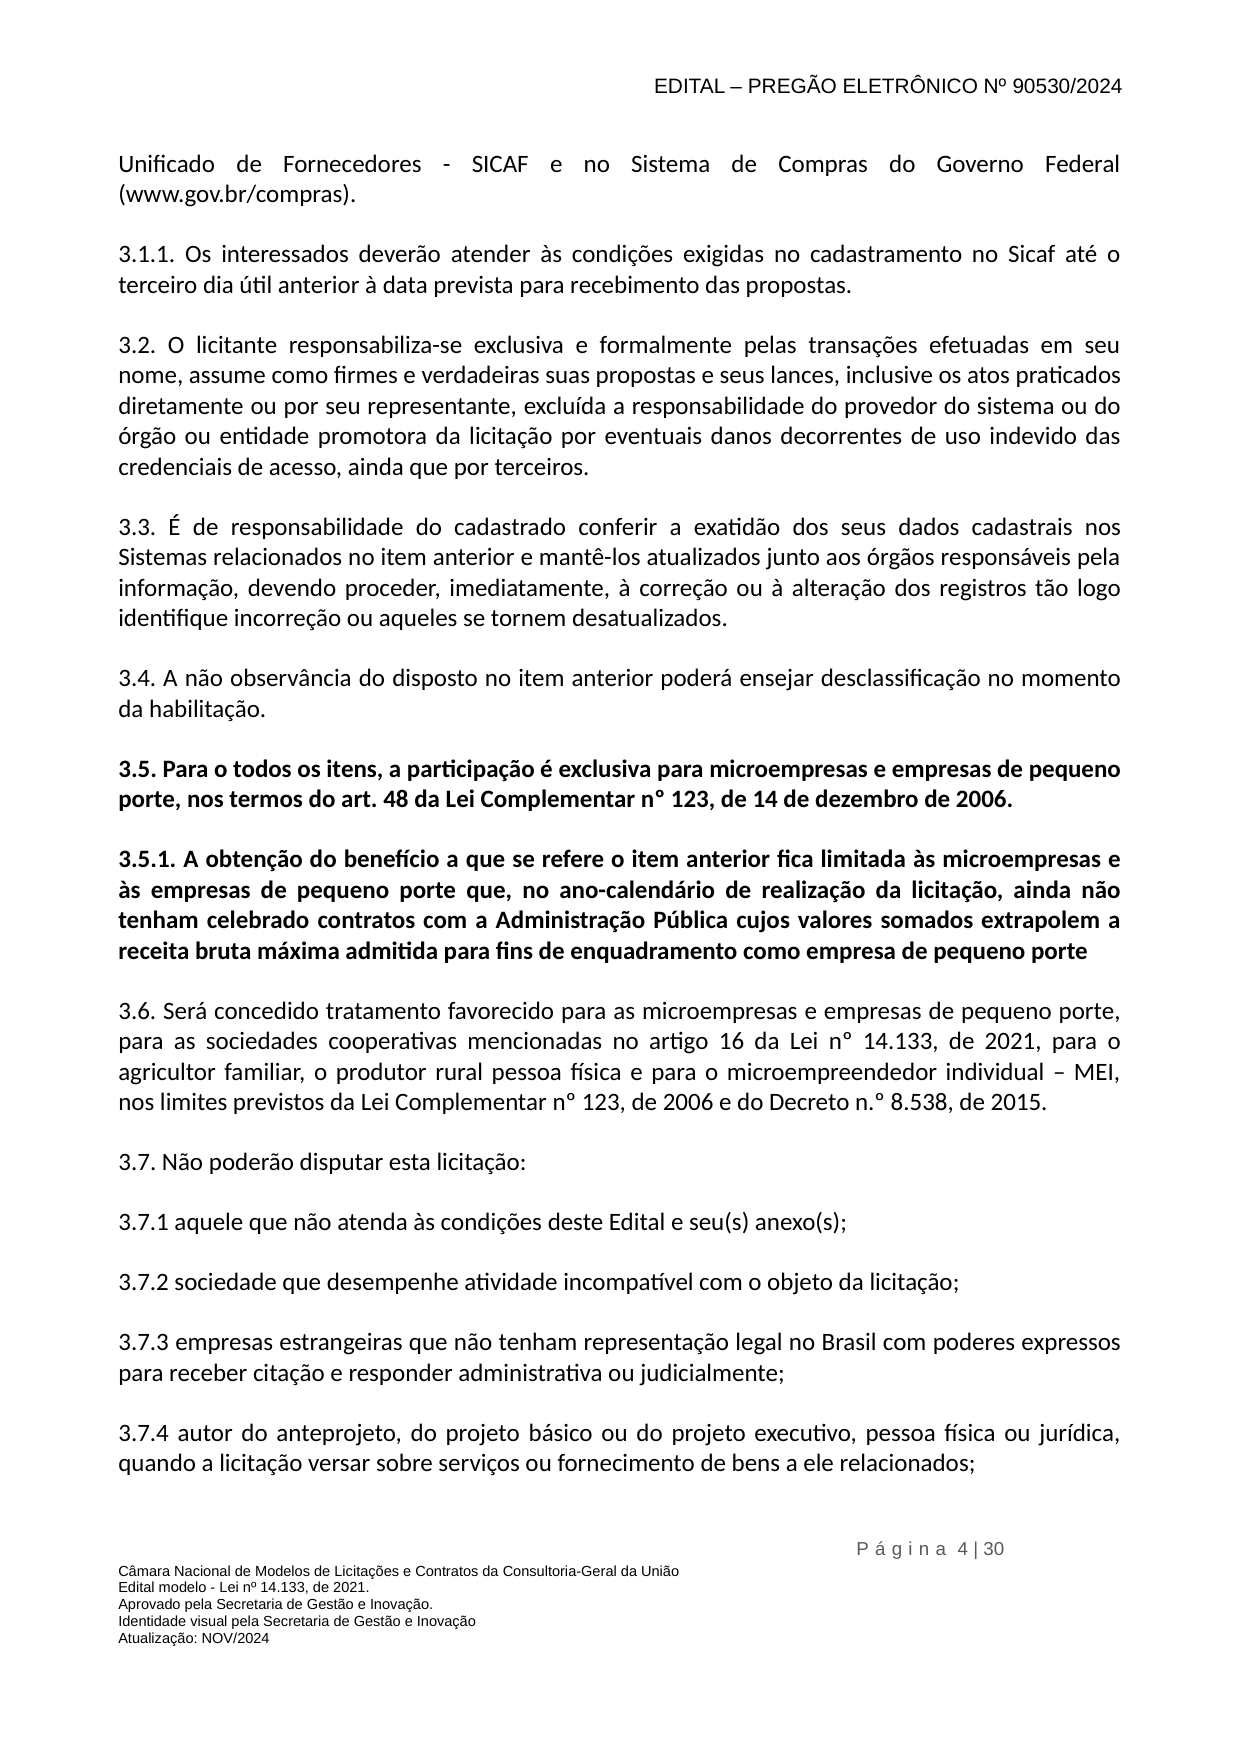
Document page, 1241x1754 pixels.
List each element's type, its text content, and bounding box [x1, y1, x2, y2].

text 3.1.1. Os interessados deverão atender às condições exigidas no cadastramento no Sicaf até o terceiro dia útil anterior à data prevista para recebimento das propostas. [118, 238, 1122, 299]
text 3.7.2 sociedade que desempenhe atividade incompatível com o objeto da licitação; [118, 1267, 1122, 1297]
text 3.3. É de responsabilidade do cadastrado conferir a exatidão dos seus dados cadastrais nos Sistemas relacionados no item anterior e mantê-los atualizados junto aos órgãos responsáveis pela informação, devendo proceder, imediatamente, à correção ou à alteração dos registros tão logo identifique incorreção ou aqueles se tornem desatualizados. [118, 511, 1122, 633]
text 3.5.1. A obtenção do benefício a que se refere o item anterior fica limitada às microempresas e às empresas de pequeno porte que, no ano-calendário de realização da licitação, ainda não tenham celebrado contratos com a Administração Pública cujos valores somados extrapolem a receita bruta máxima admitida para fins de enquadramento como empresa de pequeno porte [118, 843, 1122, 966]
text 3.4. A não observância do disposto no item anterior poderá ensejar desclassificação no momento da habilitação. [118, 662, 1122, 723]
text 3.7.3 empresas estrangeiras que não tenham representação legal no Brasil com poderes expressos para receber citação e responder administrativa ou judicialmente; [118, 1327, 1122, 1388]
text 3.2. O licitante responsabiliza-se exclusiva e formalmente pelas transações efetuadas em seu nome, assume como firmes e verdadeiras suas propostas e seus lances, inclusive os atos praticados diretamente ou por seu representante, excluída a responsabilidade do provedor do sistema ou do órgão ou entidade promotora da licitação por eventuais danos decorrentes de uso indevido das credenciais de acesso, ainda que por terceiros. [118, 329, 1122, 481]
text 3.5. Para o todos os itens, a participação é exclusiva para microempresas e empresas de pequeno porte, nos termos do art. 48 da Lei Complementar nº 123, de 14 de dezembro de 2006. [118, 753, 1122, 814]
text Unificado de Fornecedores - SICAF e no Sistema de Compras do Governo Federal (www.gov.br/compras). [118, 148, 1122, 209]
text 3.7. Não poderão disputar esta licitação: [118, 1147, 1122, 1177]
text 3.7.4 autor do anteprojeto, do projeto básico ou do projeto executivo, pessoa física ou jurídica, quando a licitação versar sobre serviços ou fornecimento de bens a ele relacionados; [118, 1417, 1122, 1478]
text 3.6. Será concedido tratamento favorecido para as microempresas e empresas de pequeno porte, para as sociedades cooperativas mencionadas no artigo 16 da Lei nº 14.133, de 2021, para o agricultor familiar, o produtor rural pessoa física e para o microempreendedor individual – MEI, nos limites previstos da Lei Complementar nº 123, de 2006 e do Decreto n.º 8.538, de 2015. [118, 995, 1122, 1117]
text 3.7.1 aquele que não atenda às condições deste Edital e seu(s) anexo(s); [118, 1207, 1122, 1237]
